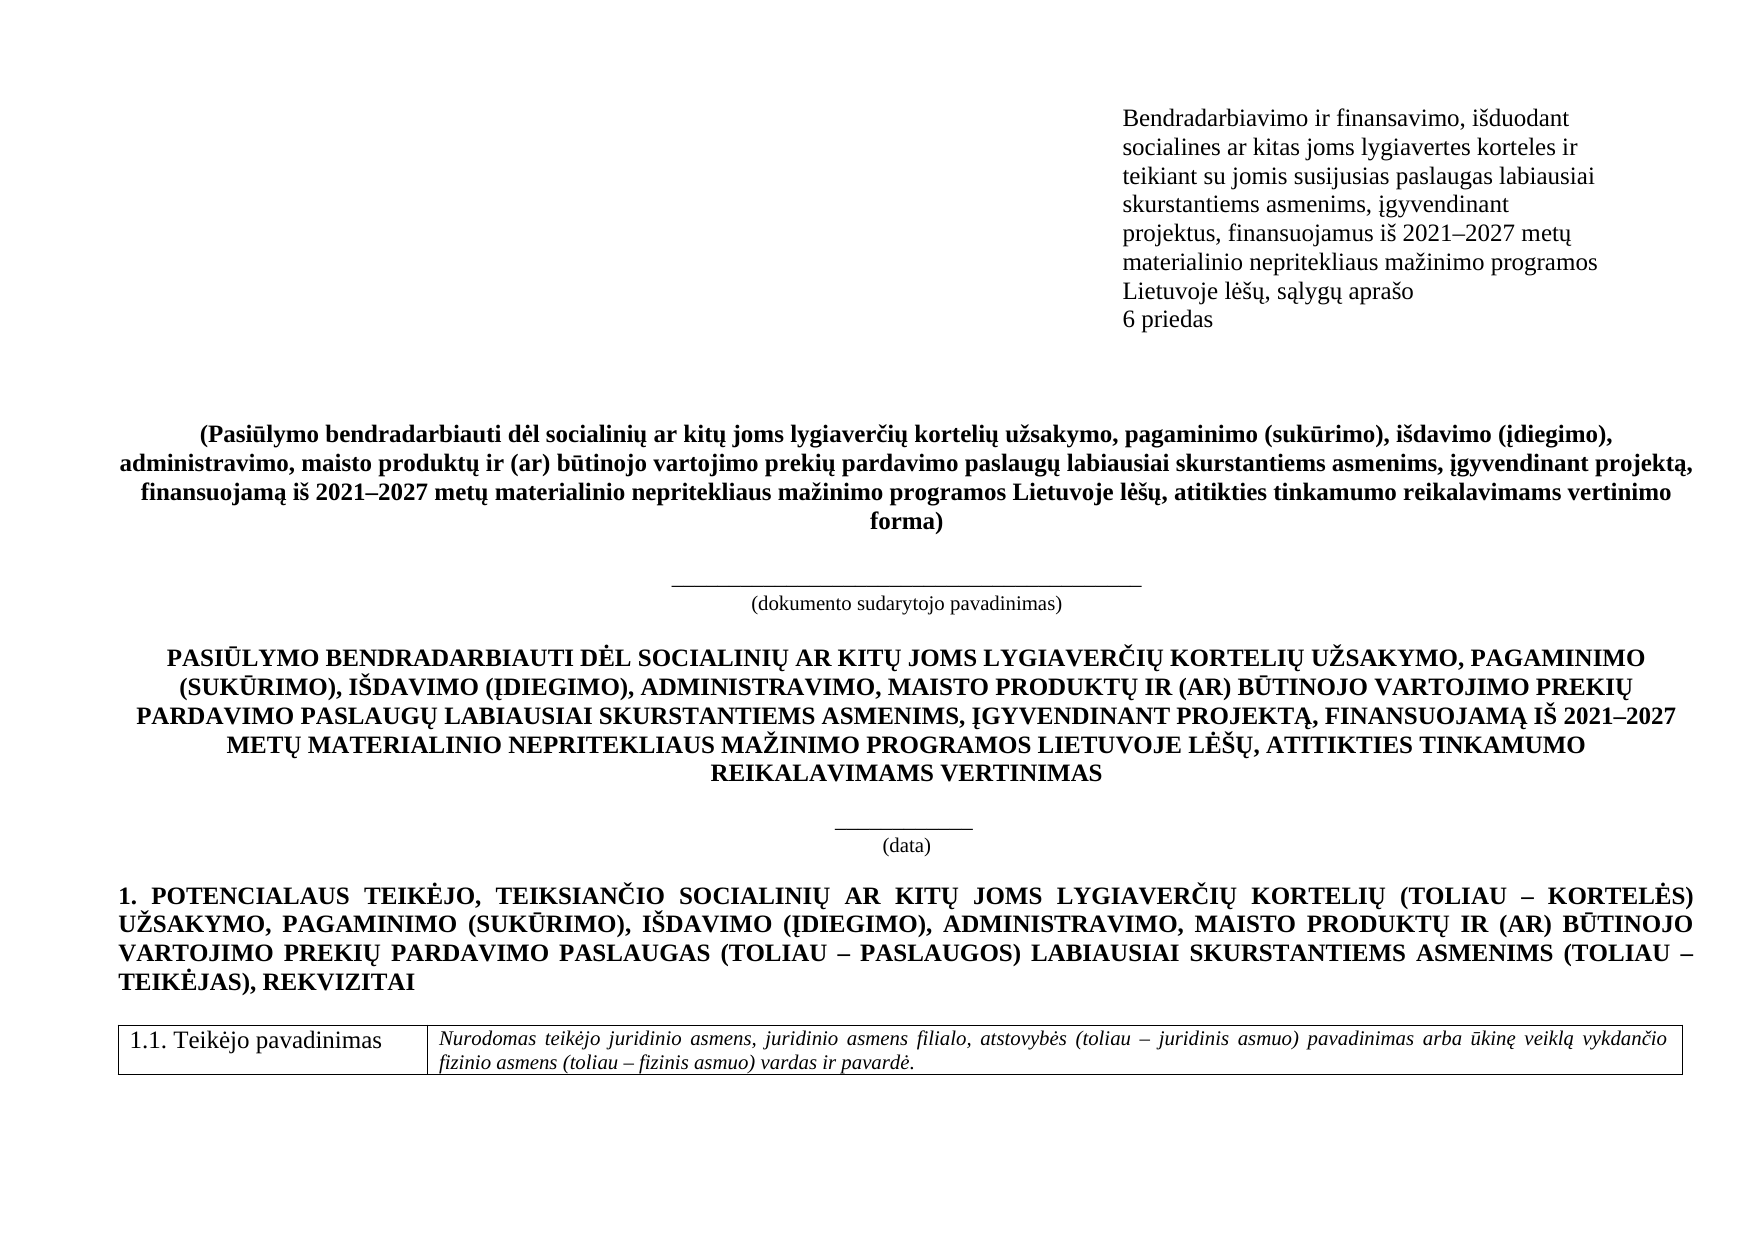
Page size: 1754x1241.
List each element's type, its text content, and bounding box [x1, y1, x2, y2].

text PASIŪLYMO BENDRADARBIAUTI DĖL SOCIALINIŲ AR KITŲ JOMS LYGIAVERČIŲ KORTELIŲ UŽSAKYMO, PAGAMINIMO (SUKŪRIMO), IŠDAVIMO (ĮDIEGIMO), ADMINISTRAVIMO, MAISTO PRODUKTŲ IR (AR) BŪTINOJO VARTOJIMO PREKIŲ PARDAVIMO PASLAUGŲ LABIAUSIAI SKURSTANTIEMS ASMENIMS, ĮGYVENDINANT PROJEKTĄ, FINANSUOJAMĄ IŠ 2021–2027 METŲ MATERIALINIO NEPRITEKLIAUS MAŽINIMO PROGRAMOS LIETUVOJE LĖŠŲ, ATITIKTIES TINKAMUMO REIKALAVIMAMS VERTINIMAS [118, 643, 1695, 787]
text Bendradarbiavimo ir finansavimo, išduodant [118, 103, 1695, 132]
text projektus, finansuojamus iš 2021–2027 metų [118, 218, 1695, 247]
text 6 priedas [118, 304, 1695, 333]
table_header 1.1. Teikėjo pavadinimas [119, 1026, 427, 1074]
text ____________ [118, 806, 1695, 833]
text socialines ar kitas joms lygiavertes korteles ir [118, 132, 1695, 161]
text 1. POTENCIALAUS TEIKĖJO, TEIKSIANČIO SOCIALINIŲ AR KITŲ JOMS LYGIAVERČIŲ KORTELIŲ (TOLIAU – KORTELĖS) UŽSAKYMO, PAGAMINIMO (SUKŪRIMO), IŠDAVIMO (ĮDIEGIMO), ADMINISTRAVIMO, MAISTO PRODUKTŲ IR (AR) BŪTINOJO VARTOJIMO PREKIŲ PARDAVIMO PASLAUGAS (TOLIAU – PASLAUGOS) LABIAUSIAI SKURSTANTIEMS ASMENIMS (TOLIAU – TEIKĖJAS), REKVIZITAI [118, 881, 1695, 996]
text materialinio nepritekliaus mažinimo programos [118, 247, 1695, 276]
table_header Nurodomas teikėjo juridinio asmens, juridinio asmens filialo, atstovybės (toliau – juridinis asmuo) pavadinimas arba ūkinę veiklą vykdančio fizinio asmens (toliau – fizinis asmuo) vardas ir pavardė. [428, 1026, 1682, 1074]
text _________________________________________ [118, 563, 1695, 590]
text skurstantiems asmenims, įgyvendinant [118, 189, 1695, 218]
text (dokumento sudarytojo pavadinimas) [118, 590, 1695, 615]
text (data) [118, 833, 1695, 857]
text teikiant su jomis susijusias paslaugas labiausiai [118, 161, 1695, 189]
text (Pasiūlymo bendradarbiauti dėl socialinių ar kitų joms lygiaverčių kortelių užsakymo, pagaminimo (sukūrimo), išdavimo (įdiegimo), administravimo, maisto produktų ir (ar) būtinojo vartojimo prekių pardavimo paslaugų labiausiai skurstantiems asmenims, įgyvendinant projektą, finansuojamą iš 2021–2027 metų materialinio nepritekliaus mažinimo programos Lietuvoje lėšų, atitikties tinkamumo reikalavimams vertinimo forma) [118, 419, 1695, 534]
text Lietuvoje lėšų, sąlygų aprašo [118, 276, 1695, 304]
